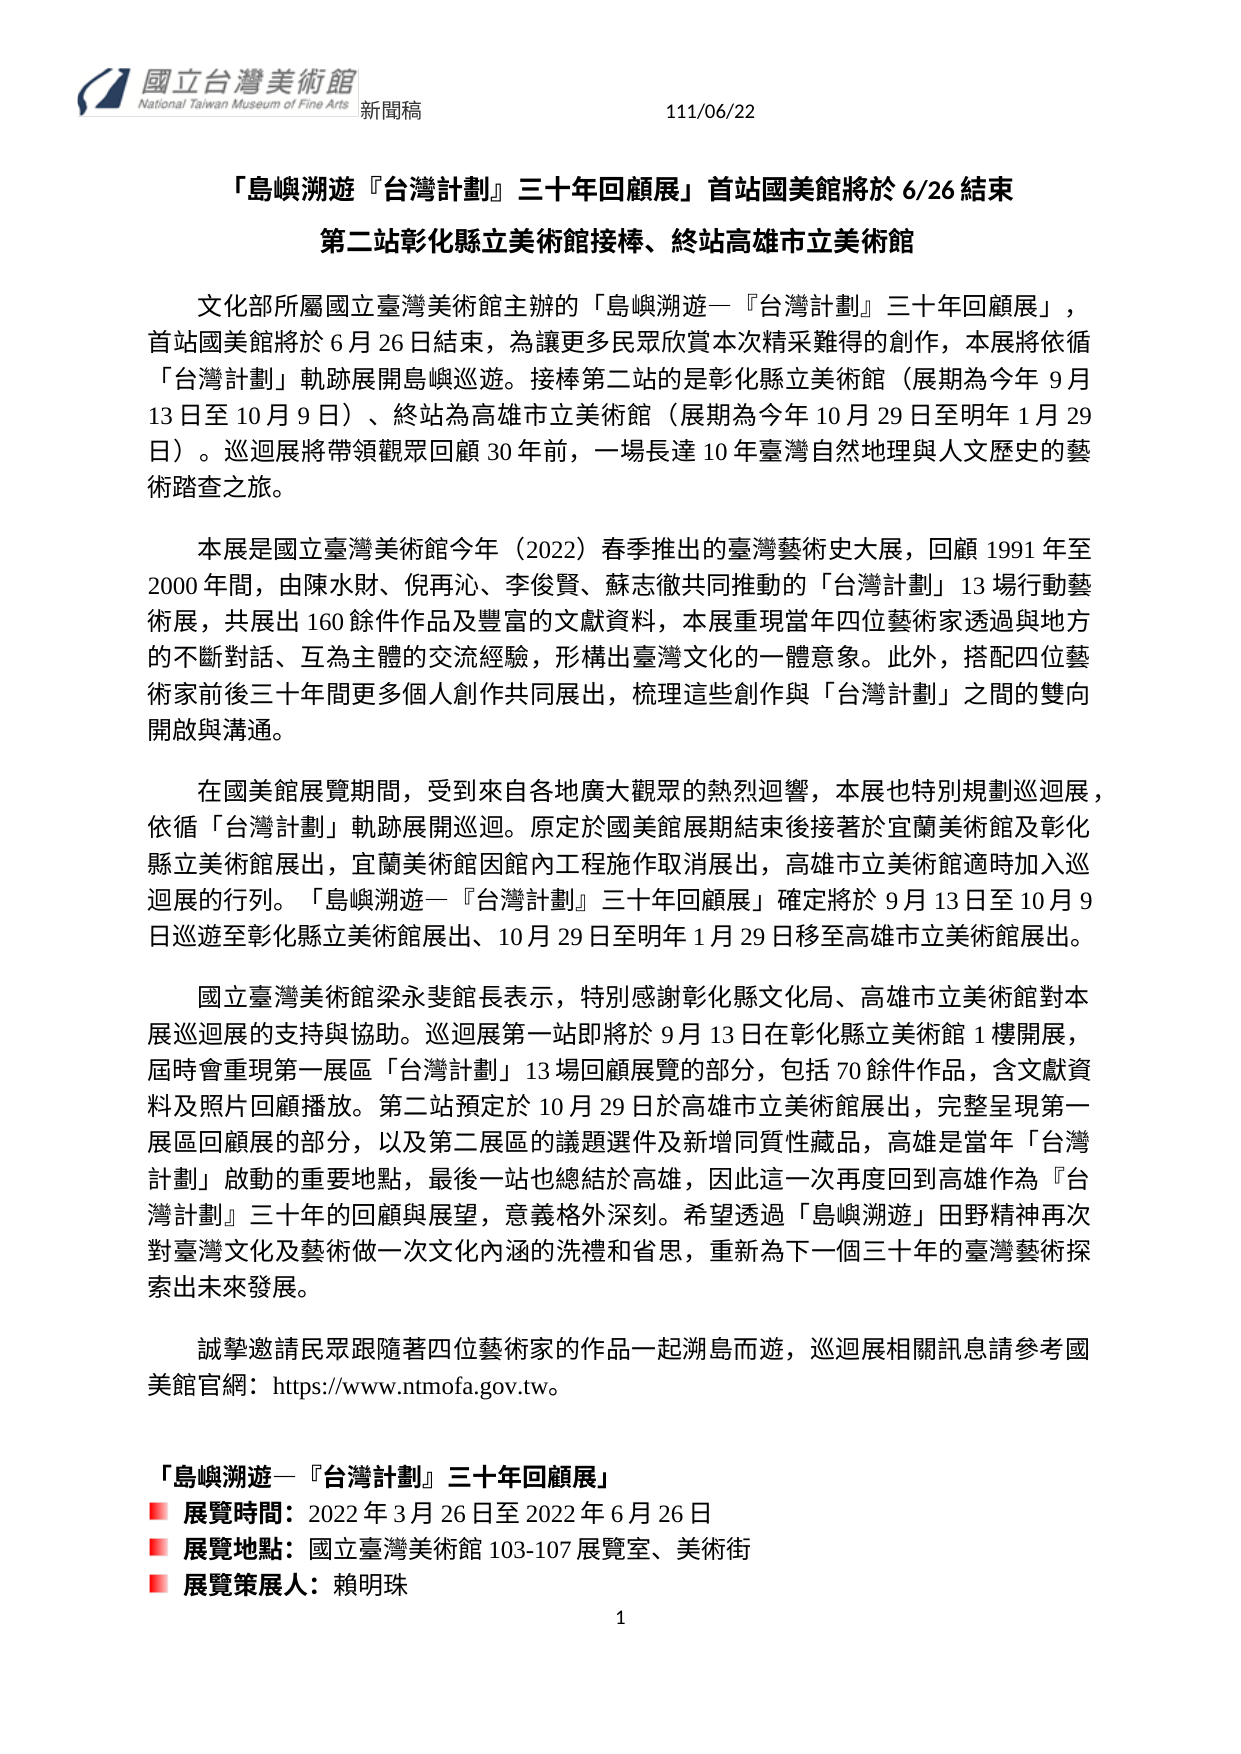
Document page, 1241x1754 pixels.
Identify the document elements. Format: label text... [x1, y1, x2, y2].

text 誠摰邀請民眾跟隨著四位藝術家的作品一起溯島而遊，巡迴展相關訊息請參考國美館官網：https://www.ntmofa.gov.tw。 [148, 1329, 1092, 1402]
text 「島嶼溯遊—『台灣計劃』三十年回顧展」 [148, 1457, 1092, 1493]
picture [148, 1537, 170, 1558]
text 「島嶼溯遊『台灣計劃』三十年回顧展」首站國美館將於6/26結束 [148, 157, 1092, 209]
picture [77, 68, 360, 118]
text 本展是國立臺灣美術館今年（2022）春季推出的臺灣藝術史大展，回顧 1991 年至2000年間，由陳水財、倪再沁、李俊賢、蘇志徹共同推動的「台灣計劃」13 場行動藝術展，共展出160餘件作品及豐富的文獻資料，本展重現當年四位藝術家透過與地方的不斷對話、互為主體的交流經驗，形構出臺灣文化的一體意象。此外，搭配四位藝術家前後三十年間更多個人創作共同展出，梳理這些創作與「台灣計劃」之間的雙向開啟與溝通。 [148, 529, 1092, 747]
picture [148, 1573, 170, 1595]
text 國立臺灣美術館梁永斐館長表示，特別感謝彰化縣文化局、高雄市立美術館對本展巡迴展的支持與協助。巡迴展第一站即將於9月13日在彰化縣立美術館1樓開展，屆時會重現第一展區「台灣計劃」13場回顧展覽的部分，包括70餘件作品，含文獻資料及照片回顧播放。第二站預定於10月29日於高雄市立美術館展出，完整呈現第一展區回顧展的部分，以及第二展區的議題選件及新增同質性藏品，高雄是當年「台灣計劃」啟動的重要地點，最後一站也總結於高雄，因此這一次再度回到高雄作為『台灣計劃』三十年的回顧與展望，意義格外深刻。希望透過「島嶼溯遊」田野精神再次對臺灣文化及藝術做一次文化內涵的洗禮和省思，重新為下一個三十年的臺灣藝術探索出未來發展。 [148, 978, 1092, 1304]
text 在國美館展覽期間，受到來自各地廣大觀眾的熱烈迴響，本展也特別規劃巡迴展，依循「台灣計劃」軌跡展開巡迴。原定於國美館展期結束後接著於宜蘭美術館及彰化縣立美術館展出，宜蘭美術館因館內工程施作取消展出，高雄市立美術館適時加入巡迴展的行列。「島嶼溯遊—『台灣計劃』三十年回顧展」確定將於9月13日至10月9日巡遊至彰化縣立美術館展出、10月29日至明年1月29日移至高雄市立美術館展出。 [148, 772, 1092, 953]
list 展覽策展人：賴明珠 [148, 1566, 1092, 1602]
text 第二站彰化縣立美術館接棒、終站高雄市立美術館 [148, 209, 1092, 262]
picture [148, 1501, 170, 1522]
text 文化部所屬國立臺灣美術館主辦的「島嶼溯遊—『台灣計劃』三十年回顧展」，首站國美館將於6月26日結束，為讓更多民眾欣賞本次精采難得的創作，本展將依循「台灣計劃」軌跡展開島嶼巡遊。接棒第二站的是彰化縣立美術館（展期為今年9月13日至10月9日）、終站為高雄市立美術館（展期為今年10月29日至明年1月29日）。巡迴展將帶領觀眾回顧30年前，一場長達10年臺灣自然地理與人文歷史的藝術踏查之旅。 [148, 287, 1092, 504]
list 展覽時間：2022年3月26日至2022年6月26日 [148, 1493, 1092, 1529]
list 展覽地點：國立臺灣美術館103-107展覽室、美術街 [148, 1529, 1092, 1566]
